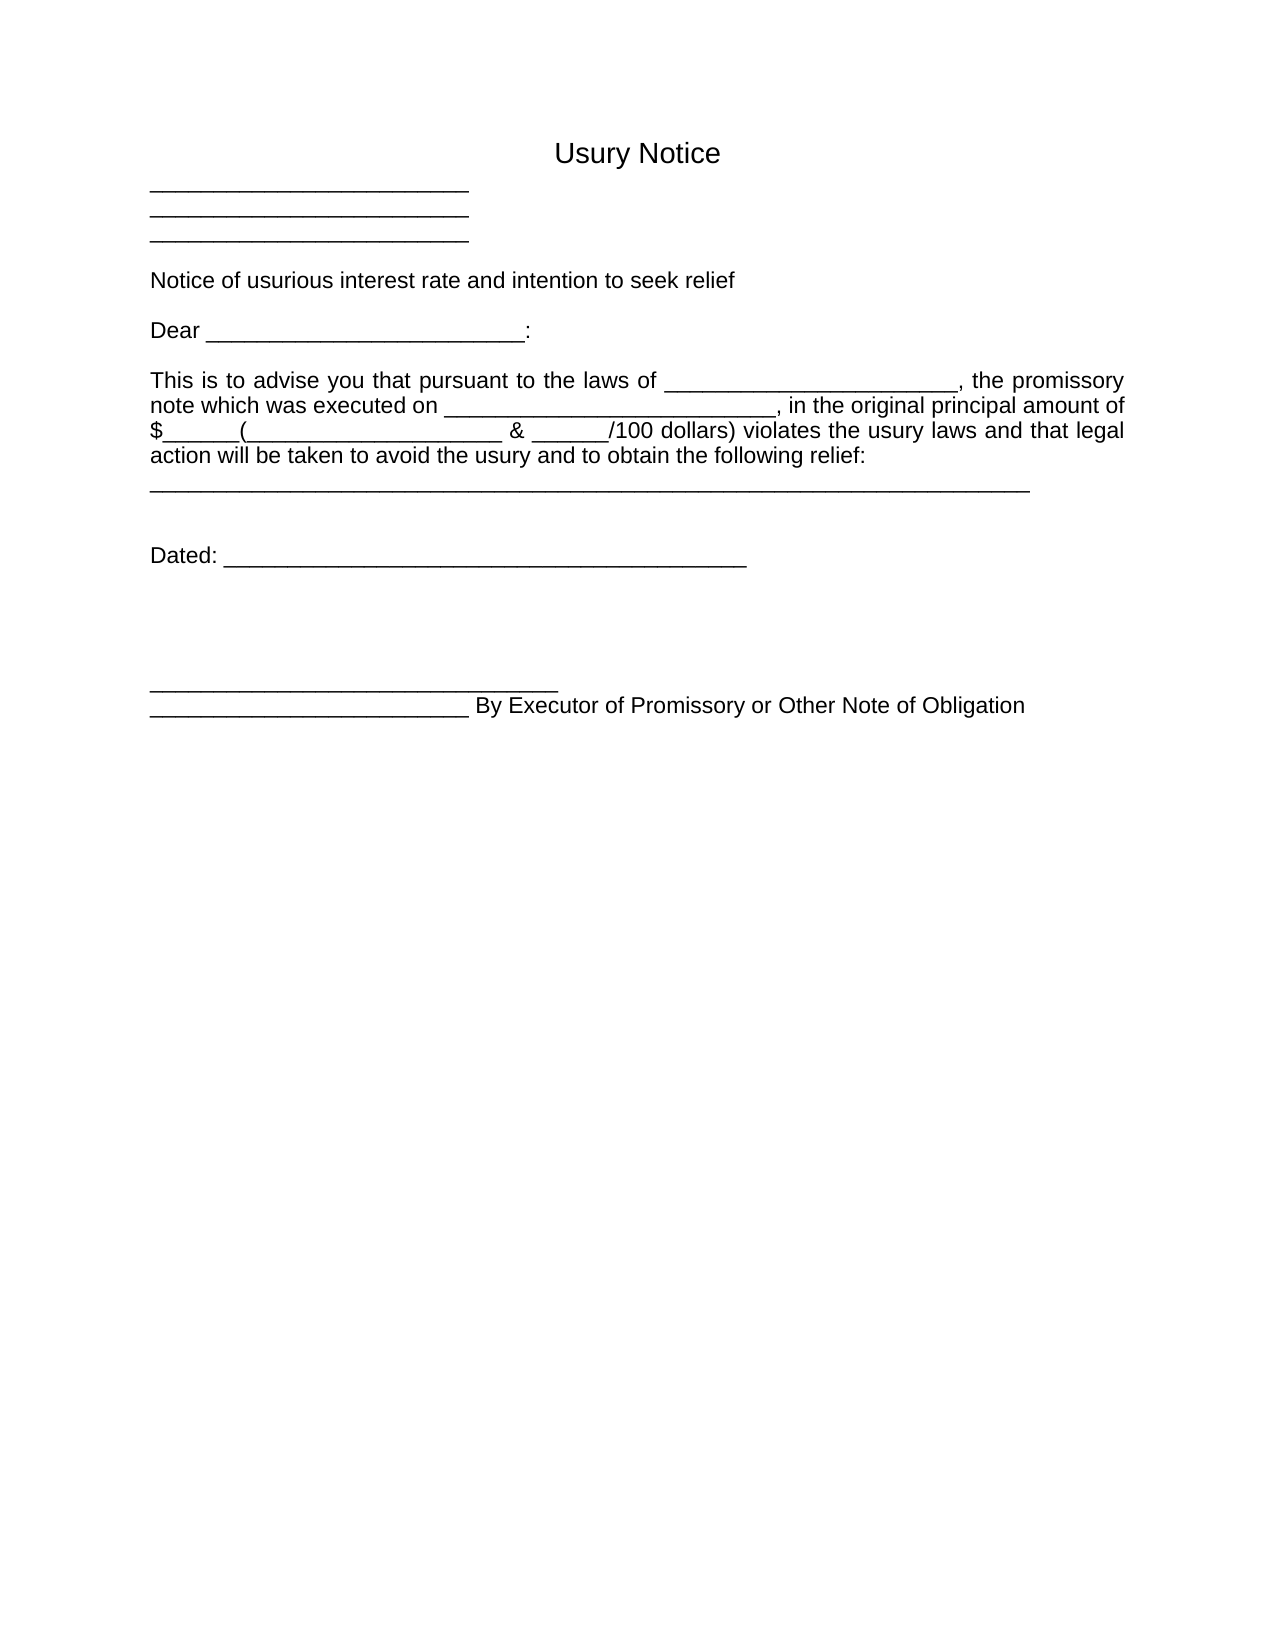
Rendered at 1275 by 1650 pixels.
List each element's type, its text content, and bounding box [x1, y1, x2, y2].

text _____________________________________________________________________ [150, 468, 1125, 493]
text ________________________________ [150, 668, 1125, 693]
text _________________________ [150, 168, 1125, 193]
text This is to advise you that pursuant to the laws of _______________________, the promissory note which was executed on __________________________, in the original principal amount of $______(____________________ & ______/100 dollars) violates the usury laws and that legal action will be taken to avoid the usury and to obtain the following relief: [150, 368, 1125, 468]
text Usury Notice [150, 143, 1125, 168]
text _________________________ By Executor of Promissory or Other Note of Obligation [150, 693, 1125, 718]
text Dear _________________________: [150, 318, 1125, 343]
text _________________________ [150, 193, 1125, 218]
text Notice of usurious interest rate and intention to seek relief [150, 268, 1125, 293]
text Dated: _________________________________________ [150, 543, 1125, 568]
text _________________________ [150, 218, 1125, 243]
